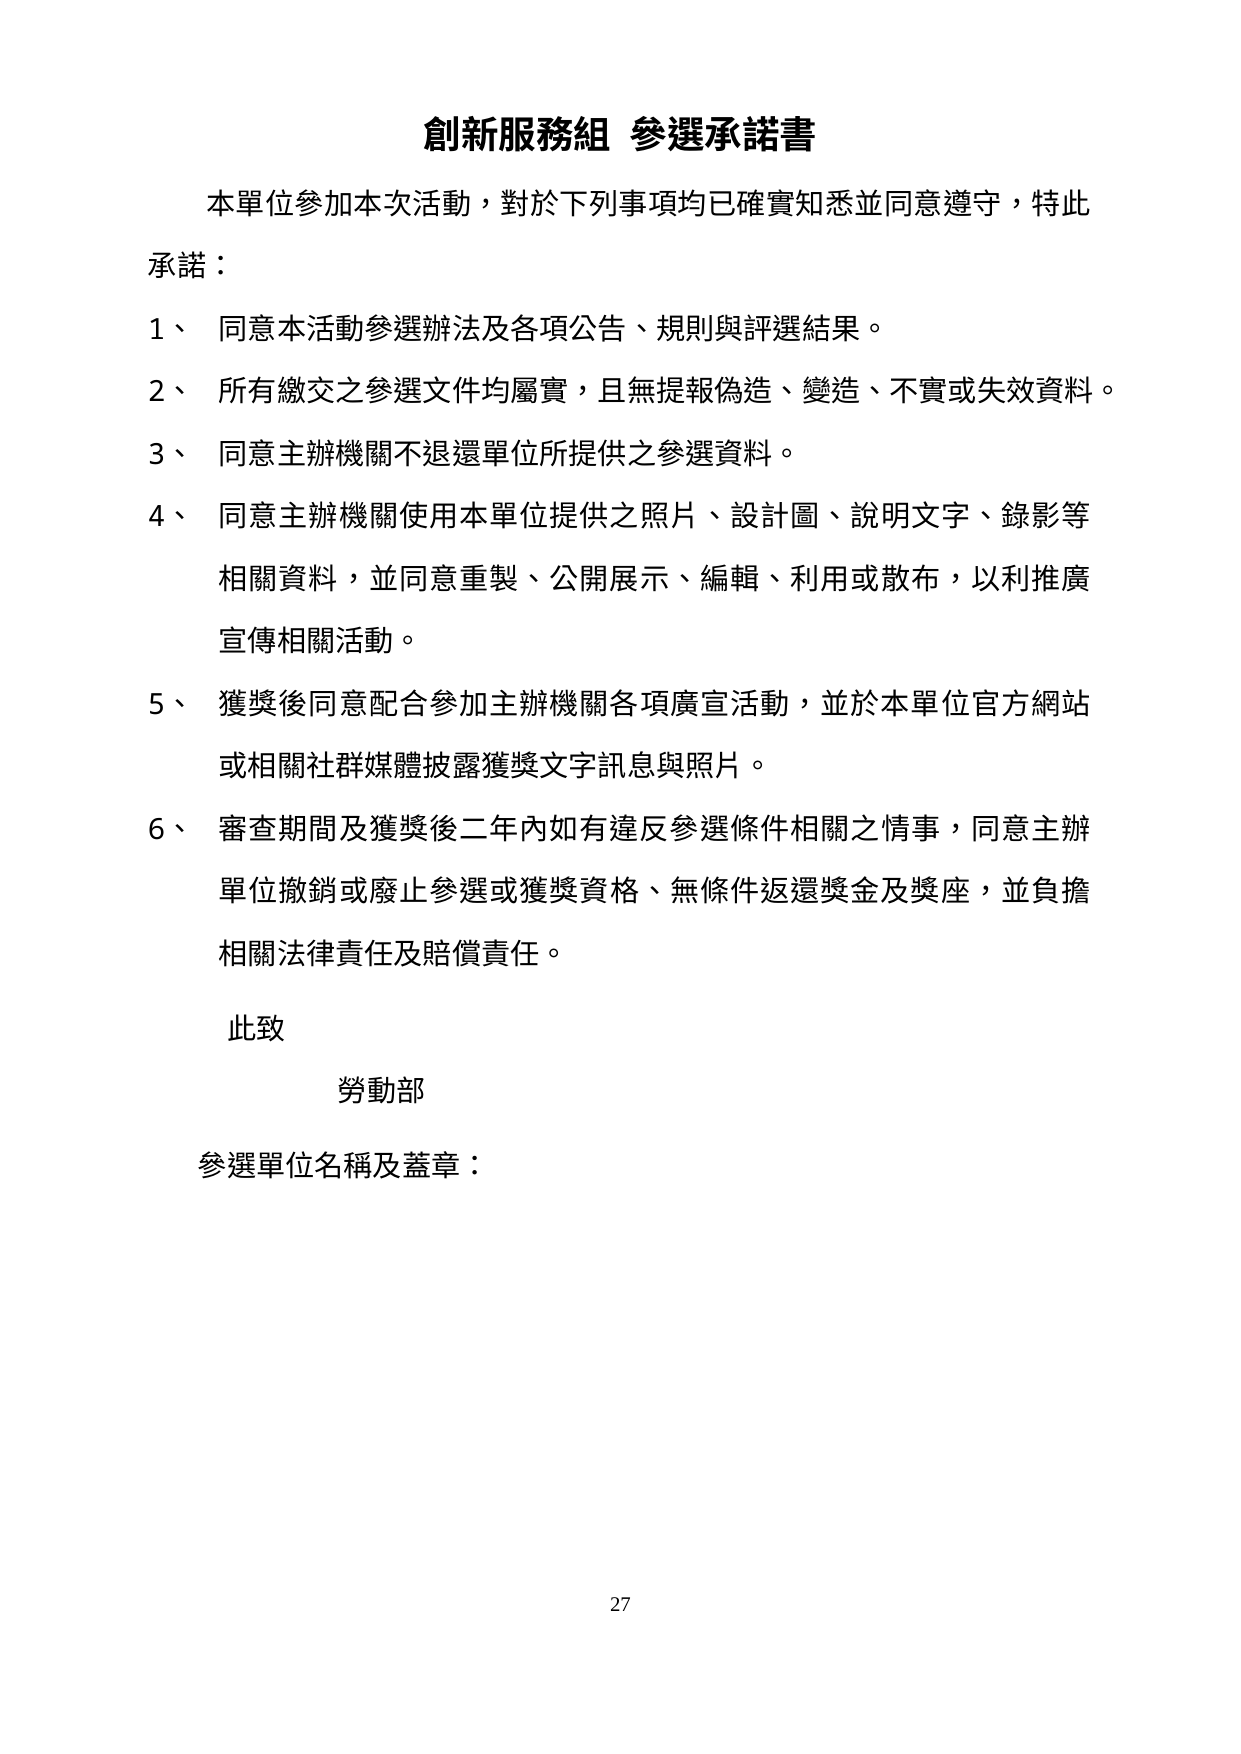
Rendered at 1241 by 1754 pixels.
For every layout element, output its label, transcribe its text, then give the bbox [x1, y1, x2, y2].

list 同意主辦機關使用本單位提供之照片、設計圖、說明文字、錄影等相關資料，並同意重製、公開展示、編輯、利用或散布，以利推廣宣傳相關活動。 [148, 472, 1093, 660]
text 本單位參加本次活動，對於下列事項均已確實知悉並同意遵守，特此承諾： [148, 160, 1093, 285]
list 所有繳交之參選文件均屬實，且無提報偽造、變造、不實或失效資料。 [148, 347, 1118, 410]
text 創新服務組 參選承諾書 [148, 90, 1093, 152]
list 獲獎後同意配合參加主辦機關各項廣宣活動，並於本單位官方網站或相關社群媒體披露獲獎文字訊息與照片。 [148, 660, 1093, 785]
list 同意本活動參選辦法及各項公告、規則與評選結果。 [148, 285, 1118, 347]
text 勞動部 [198, 1047, 1032, 1110]
text 此致 [198, 985, 1032, 1047]
list 同意主辦機關不退還單位所提供之參選資料。 [148, 410, 1113, 472]
list 審查期間及獲獎後二年內如有違反參選條件相關之情事，同意主辦單位撤銷或廢止參選或獲獎資格、無條件返還獎金及獎座，並負擔相關法律責任及賠償責任。 [148, 785, 1093, 972]
text 參選單位名稱及蓋章： [198, 1122, 1032, 1185]
